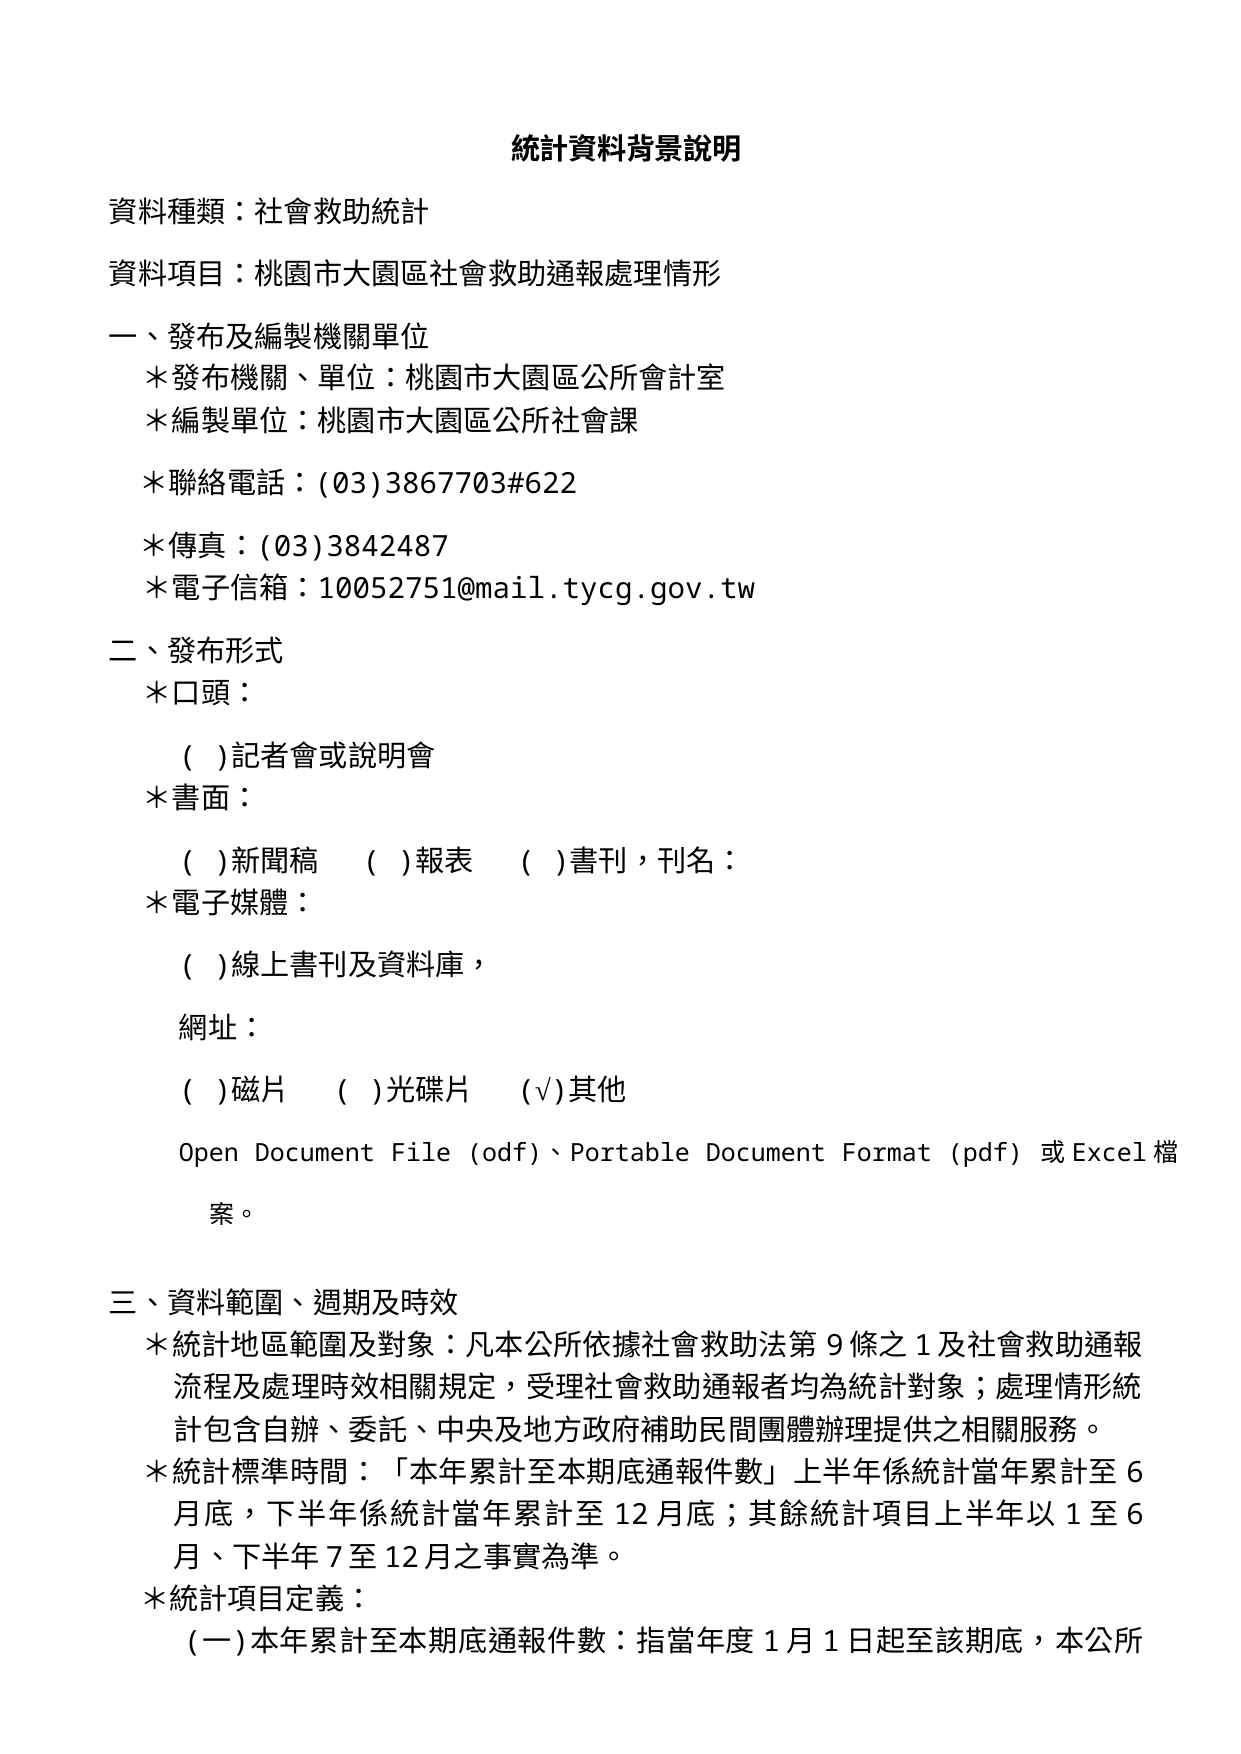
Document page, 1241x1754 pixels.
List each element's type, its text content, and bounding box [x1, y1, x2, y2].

table_header 統計資料背景說明 資料種類：社會救助統計 資料項目：桃園市大園區社會救助通報處理情形 一、發布及編製機關單位 ＊發布機關、單位：桃園市大園區公所會計室 ＊編製單位：桃園市大園區公所社會課 ＊聯絡電話：(03)3867703#622 ＊傳真：(03)3842487 ＊電子信箱：10052751@mail.tycg.gov.tw 二、發布形式 ＊口頭： ( )記者會或說明會 ＊書面： ( )新聞稿 ( )報表 ( )書刊，刊名： ＊電子媒體： ( )線上書刊及資料庫， 網址： ( )磁片 ( )光碟片 (√)其他 Open Document File (odf)、Portable Document Format (pdf) 或Excel檔案。 三、資料範圍、週期及時效 ＊統計地區範圍及對象：凡本公所依據社會救助法第9條之1及社會救助通報流程及處理時效相關規定，受理社會救助通報者均為統計對象；處理情形統計包含自辦、委託、中央及地方政府補助民間團體辦理提供之相關服務。 ＊統計標準時間：「本年累計至本期底通報件數」上半年係統計當年累計至6月底，下半年係統計當年累計至12月底；其餘統計項目上半年以1至6月、下半年7至12月之事實為準。 ＊統計項目定義： (一)本年累計至本期底通報件數：指當年度1月1日起至該期底，本公所依據社會救助法第9條之1規定，受理社會救助通報件數。 (二)實物給付服務：係指提供食物或日常生活物資援助。 (三)急難救助：包含急難救助、急難紓困。 (四)醫療補助：包含依據縣市醫療補助辦法及相關規定辦理之醫療補助。 (五)長期生活扶助：包含低收入戶生活扶助、身心障礙者生活補助、中低收入老人生活津貼、特殊境遇家庭生活扶助、兒童及少年生活扶助等。 (六)轉介其他福利方案：包含轉介相關單位或結合民間團體提供各項現金補助、實物给付、相關輔導服務措施或轉介就業服務等。 (七)無須提供服務：經訪視評估確認無社會救助及社會福利需求。 ＊統計單位：件。 ＊統計分類：橫項依「性別」分；縱項依「累計至本期底通報件數」、「通報來源」及「接獲社會救助通報處理情形」分。 ＊發布週期(指資料編製或產生之頻率，如月、季、年等)：半年。 ＊時效(指統計標準時間至資料發布時間之間隔時間)：10日。 ＊資料變革：無。 四、公開資料發布訊息 ＊預告發布日期(含預告方式及週期)：每半年終了後10日(遇假日順延)以報表、網際網路發布。 ＊同步發送單位(說明資料發布時同步發送之單位或可同步查得該資料之網址)：桃園市政府社會局。 五、資料品質 ＊統計指標編製方法與資料來源說明：依據本公所辦理社會救助通報處理情形登記資料彙編。 ＊統計資料交叉查核及確保資料合理性之機制(說明各項資料之相互關係及不同資料來源之相關統計差異性)：本期通報來源總計=本期接獲社會救助通處理情形總計。 六、須注意及預定改變之事項(說明預定修正之資料、定義、統計方法等及其修正原因)：無。 七、其他事項：無。 [98, 105, 1155, 1660]
